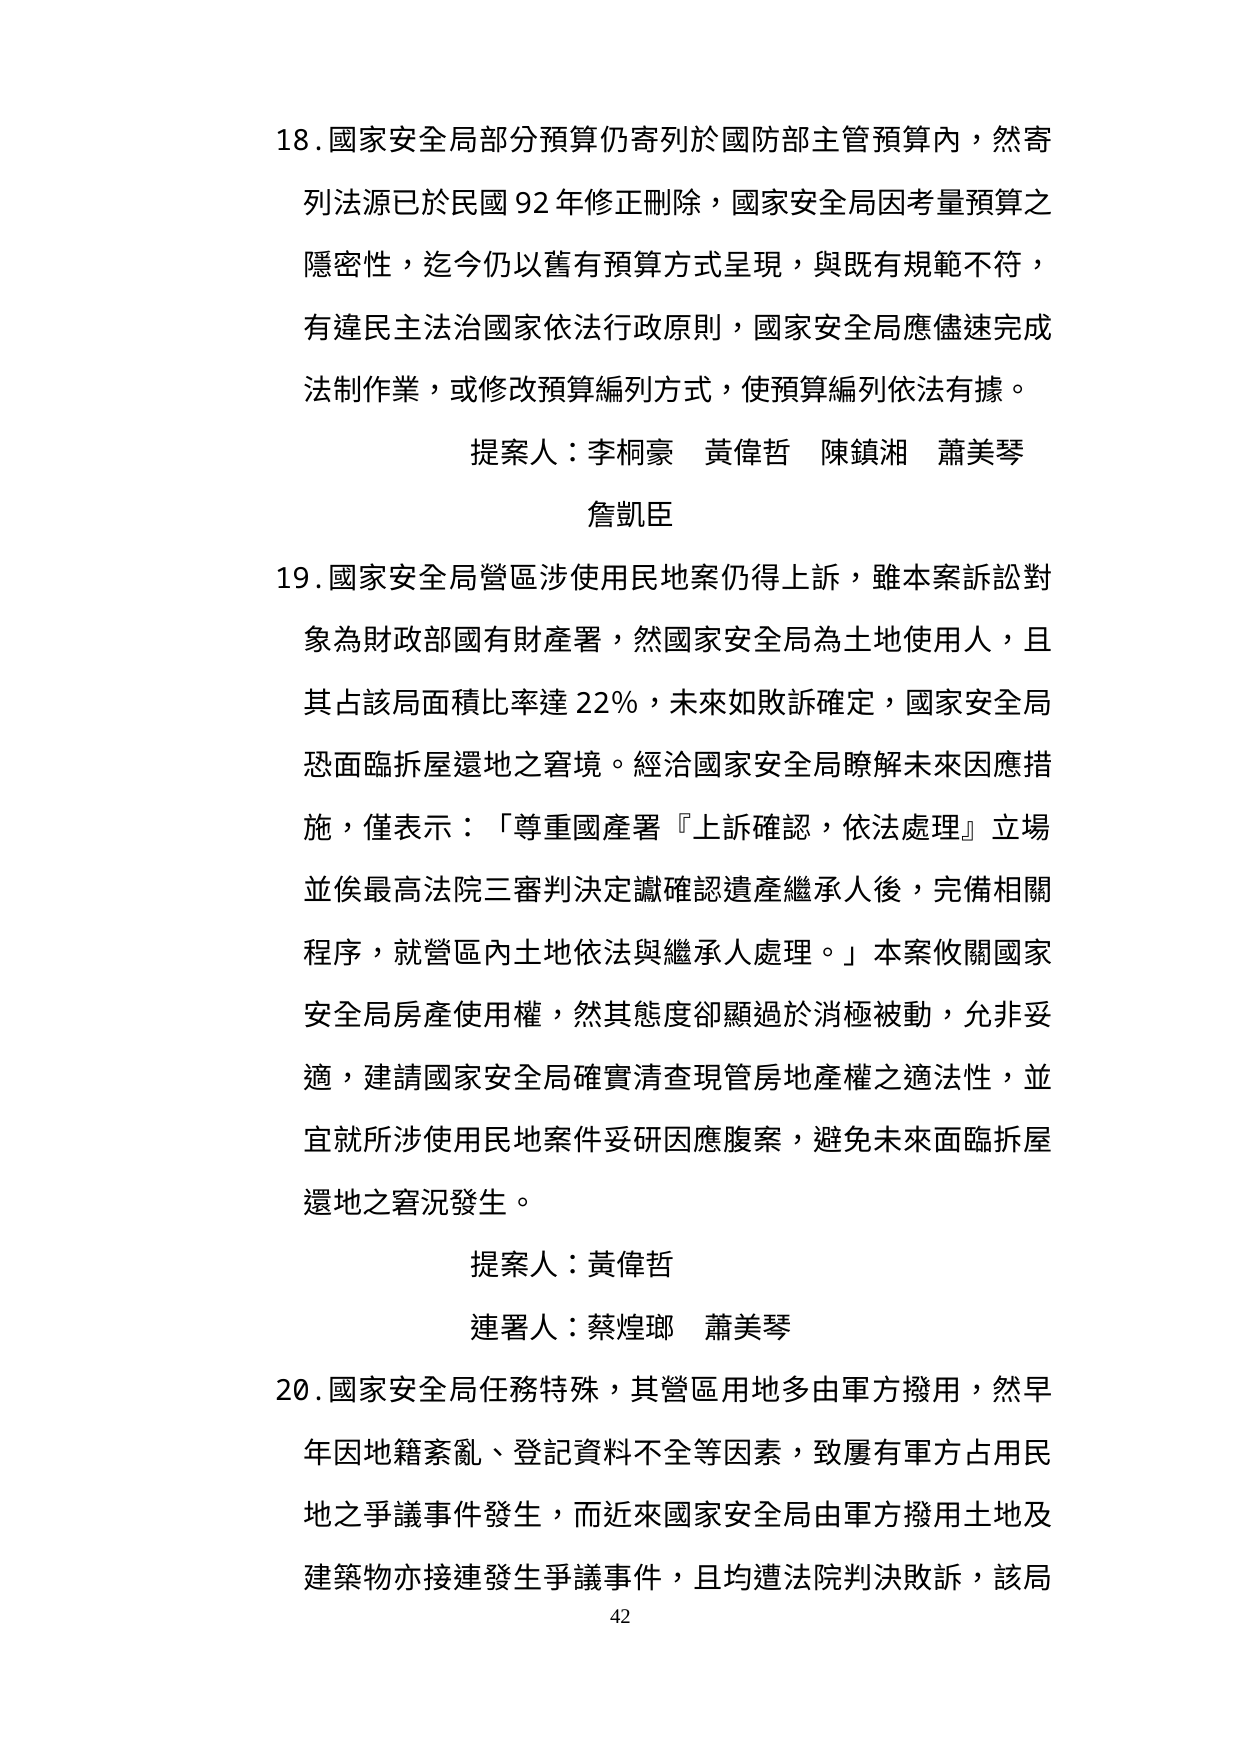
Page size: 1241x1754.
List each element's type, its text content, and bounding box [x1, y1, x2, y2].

text 18.國家安全局部分預算仍寄列於國防部主管預算內，然寄列法源已於民國92年修正刪除，國家安全局因考量預算之隱密性，迄今仍以舊有預算方式呈現，與既有規範不符，有違民主法治國家依法行政原則，國家安全局應儘速完成法制作業，或修改預算編列方式，使預算編列依法有據。 [274, 96, 1053, 409]
text 19.國家安全局營區涉使用民地案仍得上訴，雖本案訴訟對象為財政部國有財產署，然國家安全局為土地使用人，且其占該局面積比率達22％，未來如敗訴確定，國家安全局恐面臨拆屋還地之窘境。經洽國家安全局瞭解未來因應措施，僅表示：「尊重國產署『上訴確認，依法處理』立場，並俟最高法院三審判決定讞確認遺產繼承人後，完備相關程序，就營區內土地依法與繼承人處理。」本案攸關國家安全局房產使用權，然其態度卻顯過於消極被動，允非妥適，建請國家安全局確實清查現管房地產權之適法性，並宜就所涉使用民地案件妥研因應腹案，避免未來面臨拆屋還地之窘況發生。 [274, 534, 1053, 1221]
text 連署人：蔡煌瑯 蕭美琴 [310, 1284, 1053, 1346]
text 提案人：黃偉哲 [310, 1221, 1053, 1284]
text 詹凱臣 [310, 471, 1053, 534]
text 20.國家安全局任務特殊，其營區用地多由軍方撥用，然早年因地籍紊亂、登記資料不全等因素，致屢有軍方占用民地之爭議事件發生，而近來國家安全局由軍方撥用土地及建築物亦接連發生爭議事件，且均遭法院判決敗訴，該局除應確實清查現管房地產權之適法性，並宜就所涉使用民地案件妥研因應腹案，避免未來面臨拆屋還地之窘況發生。 [274, 1346, 1053, 1596]
text 提案人：李桐豪 黃偉哲 陳鎮湘 蕭美琴 [310, 409, 1053, 471]
